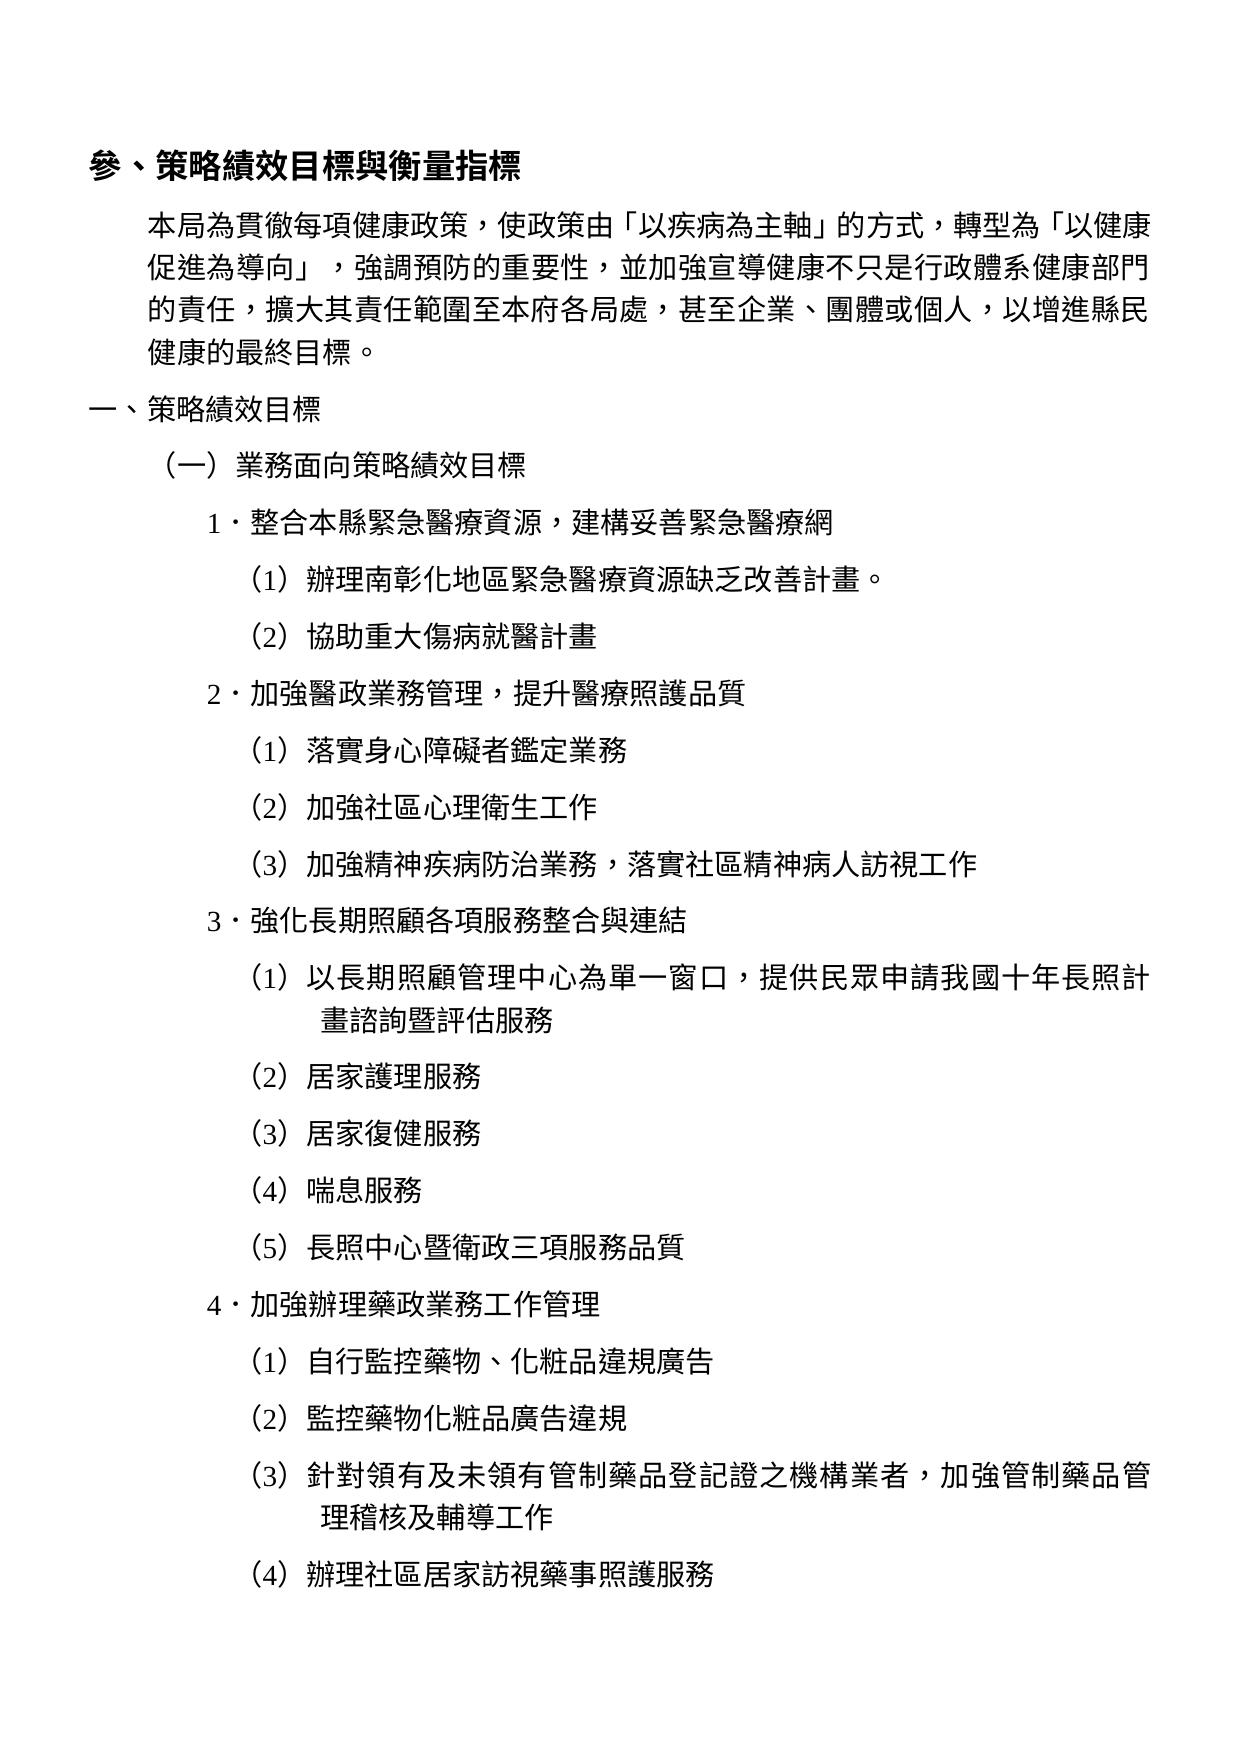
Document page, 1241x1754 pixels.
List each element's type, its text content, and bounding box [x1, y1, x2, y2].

list 針對領有及未領有管制藥品登記證之機構業者，加強管制藥品管理稽核及輔導工作 [233, 1452, 1152, 1537]
list 加強精神疾病防治業務，落實社區精神病人訪視工作 [233, 841, 1152, 883]
list 自行監控藥物、化粧品違規廣告 [233, 1338, 1152, 1381]
list 辦理社區居家訪視藥事照護服務 [233, 1551, 1152, 1593]
list 整合本縣緊急醫療資源，建構妥善緊急醫療網 [207, 500, 1152, 542]
list 加強辦理藥政業務工作管理 [207, 1281, 1152, 1324]
list 協助重大傷病就醫計畫 [233, 613, 1152, 656]
list 居家護理服務 [233, 1054, 1152, 1096]
text 一、策略績效目標 [88, 386, 1152, 428]
list 長照中心暨衛政三項服務品質 [233, 1224, 1152, 1267]
list 落實身心障礙者鑑定業務 [233, 727, 1152, 769]
text 本局為貫徹每項健康政策，使政策由「以疾病為主軸」的方式，轉型為「以健康促進為導向」，強調預防的重要性，並加強宣導健康不只是行政體系健康部門的責任，擴大其責任範圍至本府各局處，甚至企業、團體或個人，以增進縣民健康的最終目標。 [148, 202, 1152, 371]
list 辦理南彰化地區緊急醫療資源缺乏改善計畫。 [233, 557, 1152, 599]
list 加強醫政業務管理，提升醫療照護品質 [207, 670, 1152, 713]
list 居家復健服務 [233, 1111, 1152, 1153]
text （一）業務面向策略績效目標 [148, 443, 1152, 485]
list 喘息服務 [233, 1168, 1152, 1210]
list 強化長期照顧各項服務整合與連結 [207, 898, 1152, 940]
list 加強社區心理衛生工作 [233, 784, 1152, 826]
list 以長期照顧管理中心為單一窗口，提供民眾申請我國十年長照計畫諮詢暨評估服務 [233, 955, 1152, 1039]
list 監控藥物化粧品廣告違規 [233, 1395, 1152, 1437]
text 參、策略績效目標與衡量指標 [88, 139, 1152, 188]
